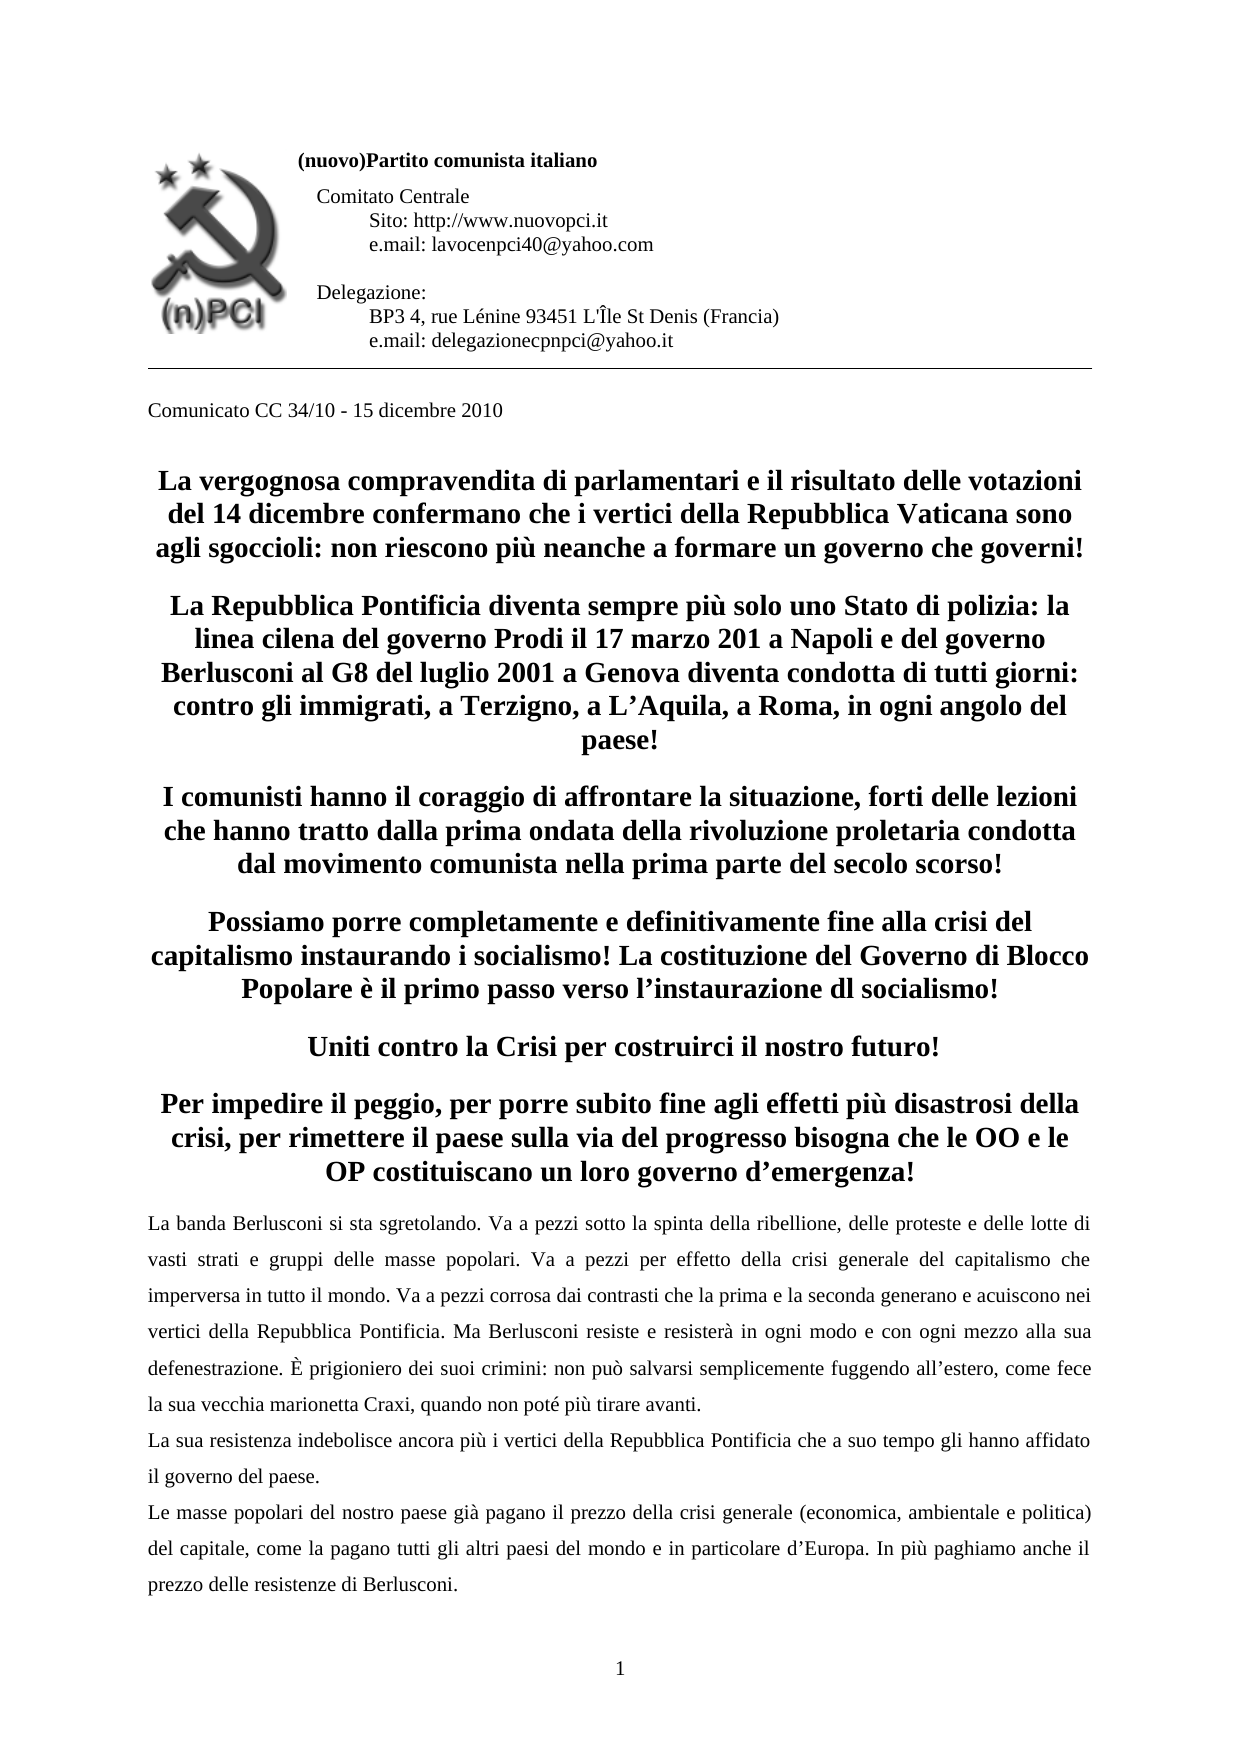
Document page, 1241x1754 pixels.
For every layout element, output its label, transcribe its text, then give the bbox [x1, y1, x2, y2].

text Uniti contro la Crisi per costruirci il nostro futuro! [148, 1029, 1092, 1062]
text Sito: http://www.nuovopci.it [369, 208, 1092, 232]
text Per impedire il peggio, per porre subito fine agli effetti più disastrosi della crisi, per rimettere il paese sulla via del progresso bisogna che le OO e le OP costituiscano un loro governo d’emergenza! [148, 1087, 1092, 1187]
text Comitato Centrale [316, 184, 1092, 208]
text La Repubblica Pontificia diventa sempre più solo uno Stato di polizia: la linea cilena del governo Prodi il 17 marzo 201 a Napoli e del governo Berlusconi al G8 del luglio 2001 a Genova diventa condotta di tutti giorni: contro gli immigrati, a Terzigno, a L’Aquila, a Roma, in ogni angolo del paese! [148, 588, 1092, 756]
picture [149, 149, 287, 334]
text e.mail: lavocenpci40@yahoo.com [369, 232, 1092, 256]
text I comunisti hanno il coraggio di affrontare la situazione, forti delle lezioni che hanno tratto dalla prima ondata della rivoluzione proletaria condotta dal movimento comunista nella prima parte del secolo scorso! [148, 779, 1092, 880]
text e.mail: delegazionecpnpci@yahoo.it [369, 328, 1092, 352]
text La sua resistenza indebolisce ancora più i vertici della Repubblica Pontificia che a suo tempo gli hanno affidato il governo del paese. [148, 1427, 1092, 1488]
text Possiamo porre completamente e definitivamente fine alla crisi del capitalismo instaurando i socialismo! La costituzione del Governo di Blocco Popolare è il primo passo verso l’instaurazione dl socialismo! [148, 904, 1092, 1005]
text (nuovo)Partito comunista italiano [298, 148, 1092, 172]
text La banda Berlusconi si sta sgretolando. Va a pezzi sotto la spinta della ribellione, delle proteste e delle lotte di vasti strati e gruppi delle masse popolari. Va a pezzi per effetto della crisi generale del capitalismo che imperversa in tutto il mondo. Va a pezzi corrosa dai contrasti che la prima e la seconda generano e acuiscono nei vertici della Repubblica Pontificia. Ma Berlusconi resiste e resisterà in ogni modo e con ogni mezzo alla sua defenestrazione. È prigioniero dei suoi crimini: non può salvarsi semplicemente fuggendo all’estero, come fece la sua vecchia marionetta Craxi, quando non poté più tirare avanti. [148, 1211, 1092, 1416]
text La vergognosa compravendita di parlamentari e il risultato delle votazioni del 14 dicembre confermano che i vertici della Repubblica Vaticana sono agli sgoccioli: non riescono più neanche a formare un governo che governi! [148, 463, 1092, 564]
text Comunicato CC 34/10 - 15 dicembre 2010 [148, 398, 1092, 422]
text Le masse popolari del nostro paese già pagano il prezzo della crisi generale (economica, ambientale e politica) del capitale, come la pagano tutti gli altri paesi del mondo e in particolare d’Europa. In più paghiamo anche il prezzo delle resistenze di Berlusconi. [148, 1499, 1092, 1596]
text BP3 4, rue Lénine 93451 L'Île St Denis (Francia) [369, 304, 1092, 328]
text Delegazione: [316, 280, 1092, 304]
